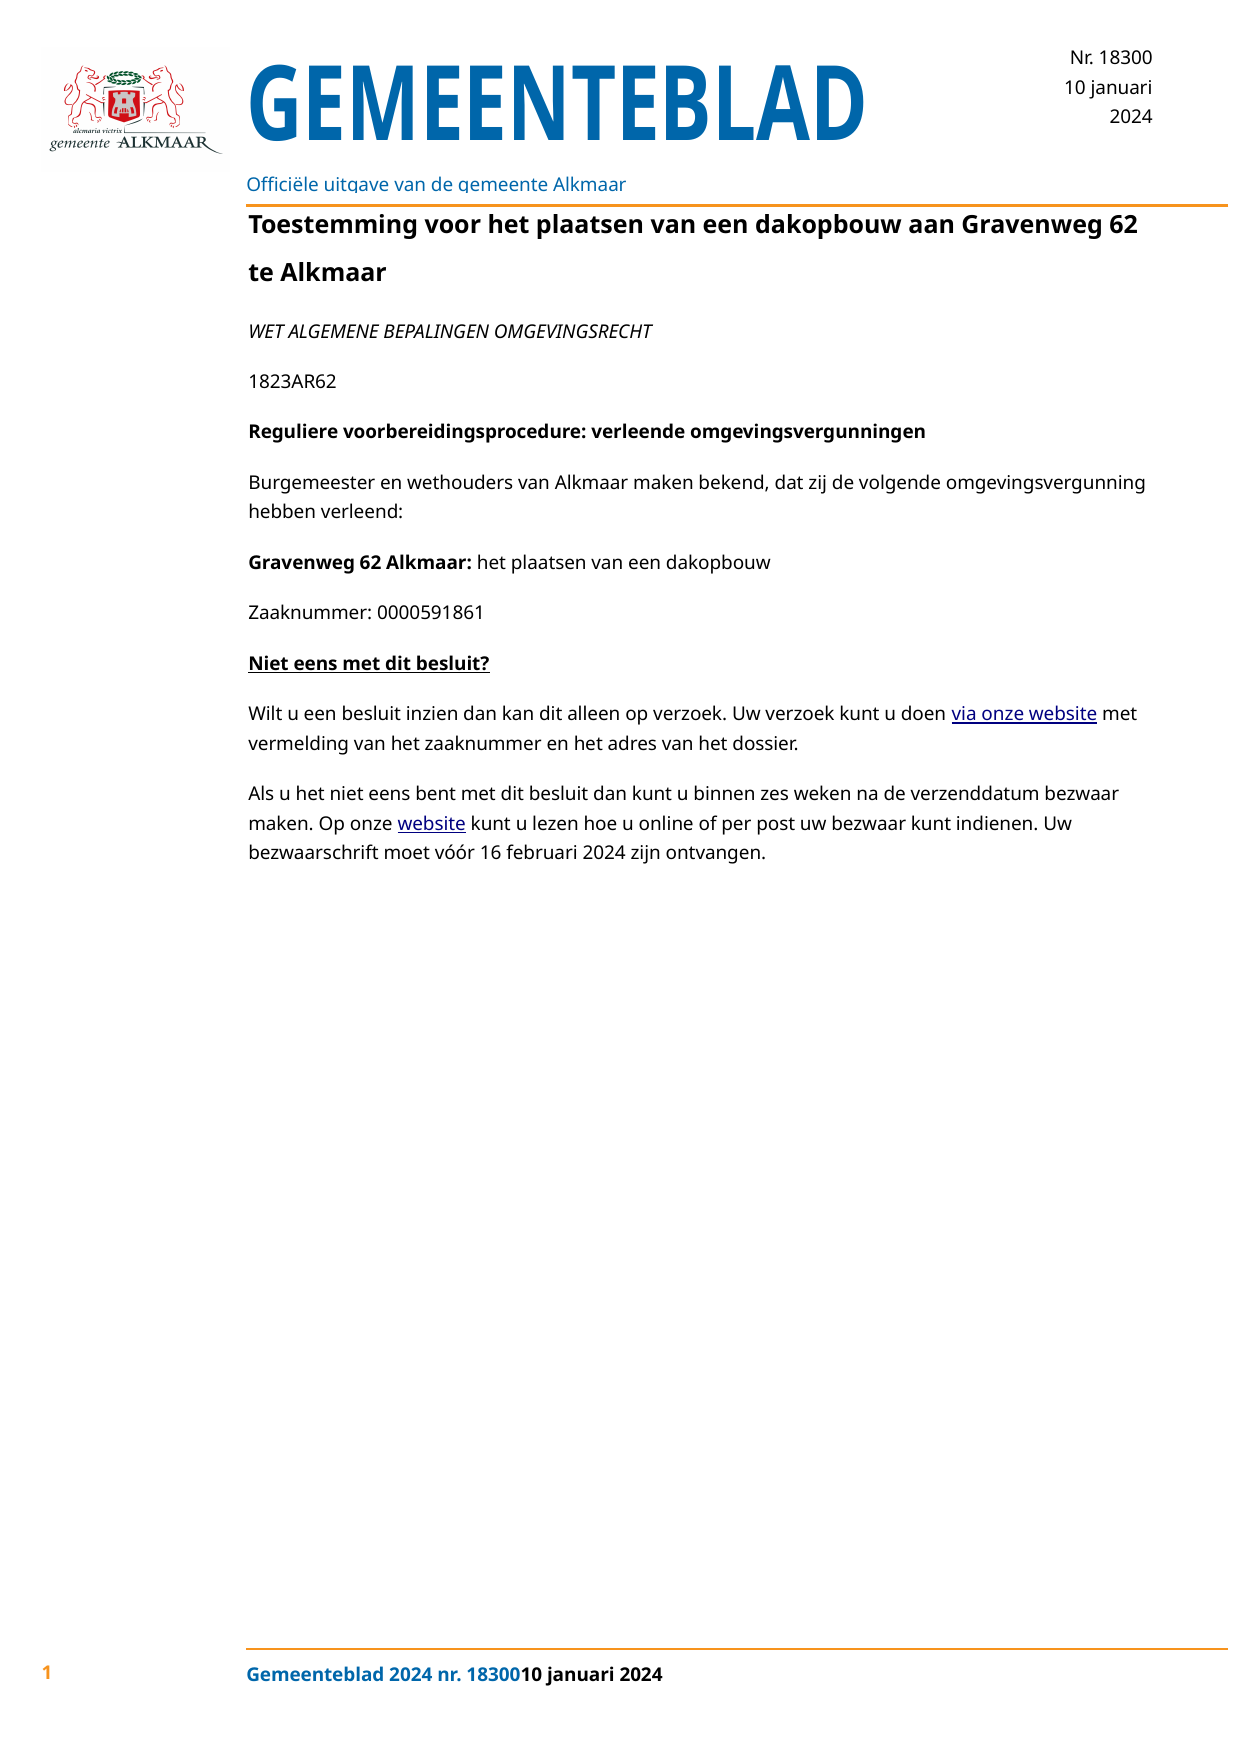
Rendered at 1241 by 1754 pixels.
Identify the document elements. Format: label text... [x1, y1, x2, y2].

text Zaaknummer: 0000591861 [248, 599, 1152, 625]
picture [41, 47, 231, 172]
text Gravenweg 62 Alkmaar: het plaatsen van een dakopbouw [248, 549, 1152, 575]
text Toestemming voor het plaatsen van een dakopbouw aan Gravenweg 62 te Alkmaar [248, 207, 1152, 288]
text Als u het niet eens bent met dit besluit dan kunt u binnen zes weken na de verzenddatum bezwaar maken. Op onze website kunt u lezen hoe u online of per post uw bezwaar kunt indienen. Uw bezwaarschrift moet vóór 16 februari 2024 zijn ontvangen. [248, 780, 1152, 865]
text Niet eens met dit besluit? [248, 650, 1152, 676]
text WET ALGEMENE BEPALINGEN OMGEVINGSRECHT [248, 318, 1152, 344]
text 1823AR62 [248, 368, 1152, 394]
text Burgemeester en wethouders van Alkmaar maken bekend, dat zij de volgende omgevingsvergunning hebben verleend: [248, 469, 1152, 524]
text Reguliere voorbereidingsprocedure: verleende omgevingsvergunningen [248, 419, 1152, 444]
text Wilt u een besluit inzien dan kan dit alleen op verzoek. Uw verzoek kunt u doen via onze website met vermelding van het zaaknummer en het adres van het dossier. [248, 700, 1152, 756]
